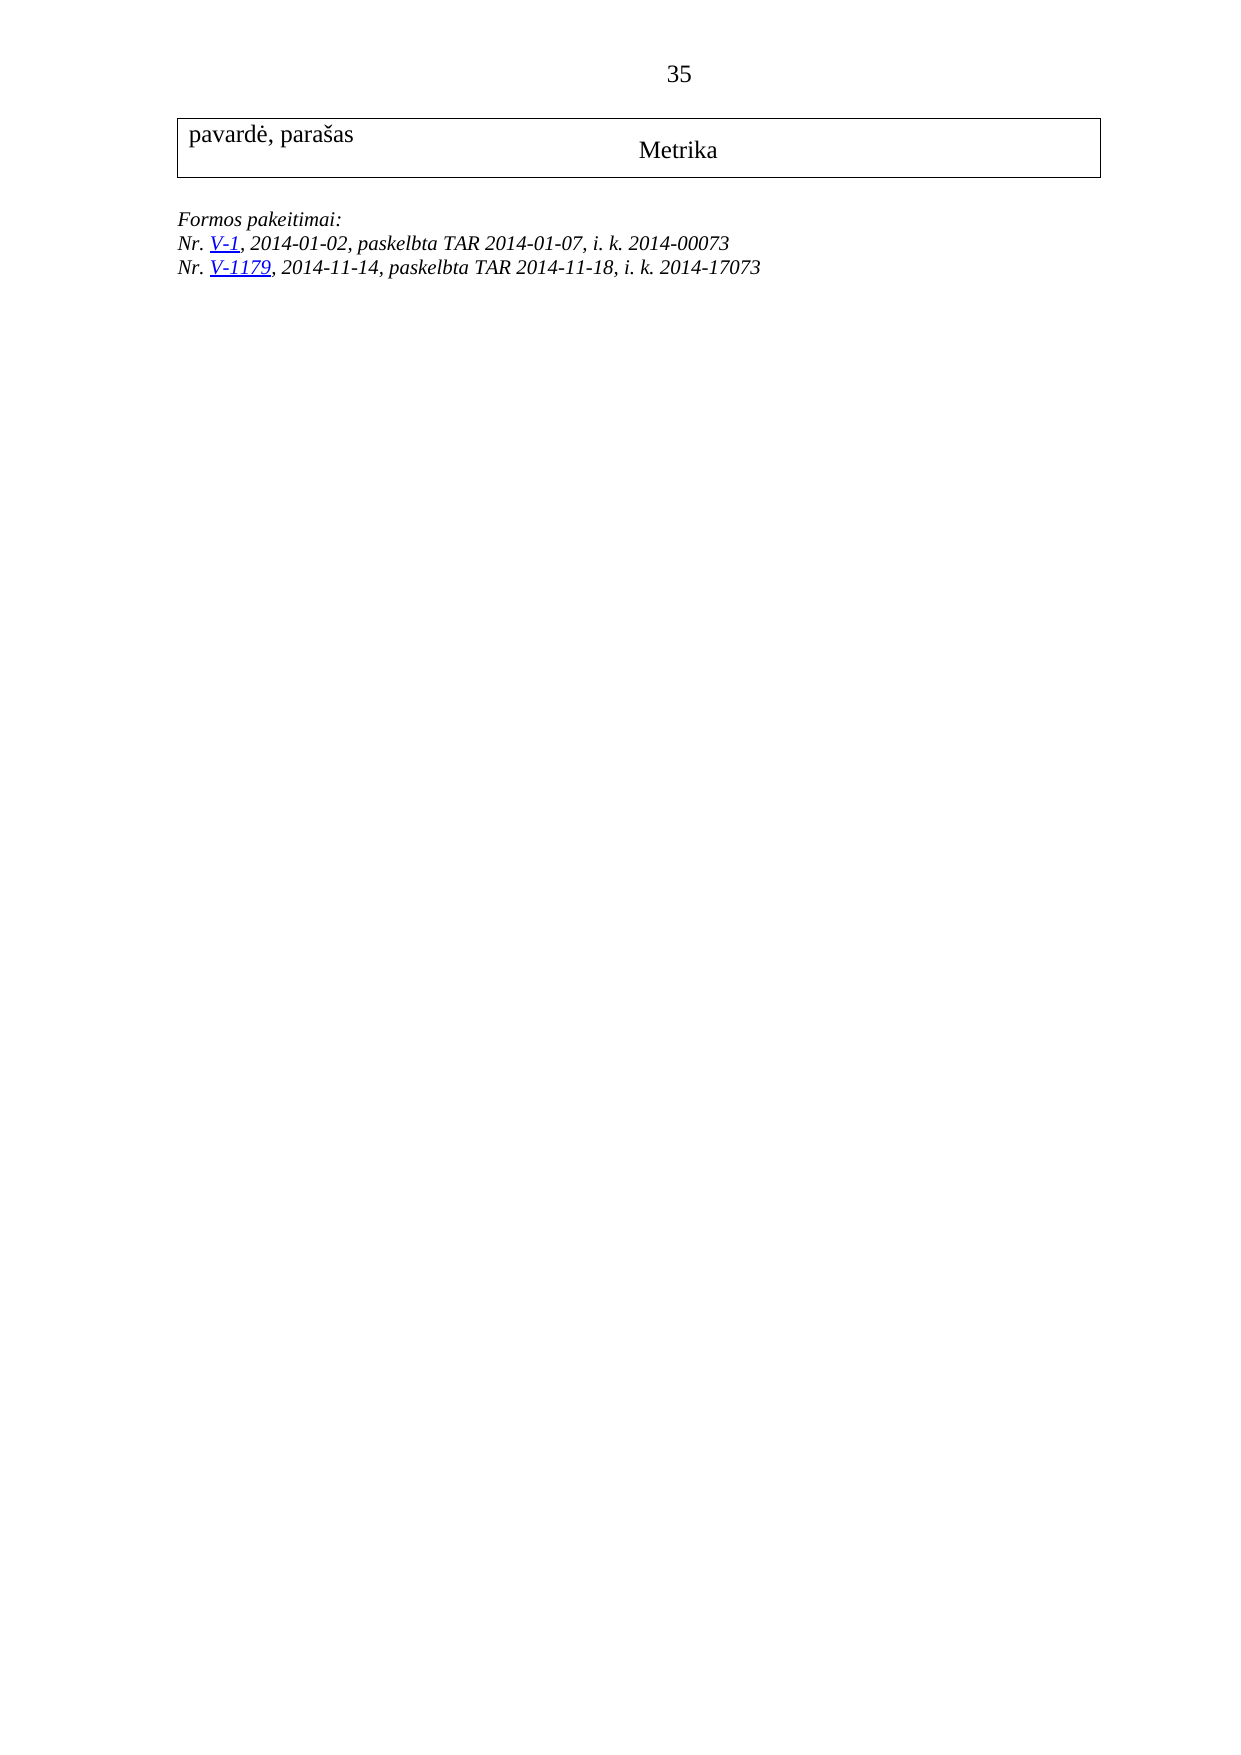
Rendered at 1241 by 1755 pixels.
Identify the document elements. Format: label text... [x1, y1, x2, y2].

text Formos pakeitimai: [177, 206, 1181, 231]
text Nr. V-1179, 2014-11-14, paskelbta TAR 2014-11-18, i. k. 2014-17073 [177, 254, 1181, 279]
text Nr. V-1, 2014-01-02, paskelbta TAR 2014-01-07, i. k. 2014-00073 [177, 231, 1181, 254]
table_cell pavardė, parašas [178, 119, 1100, 177]
